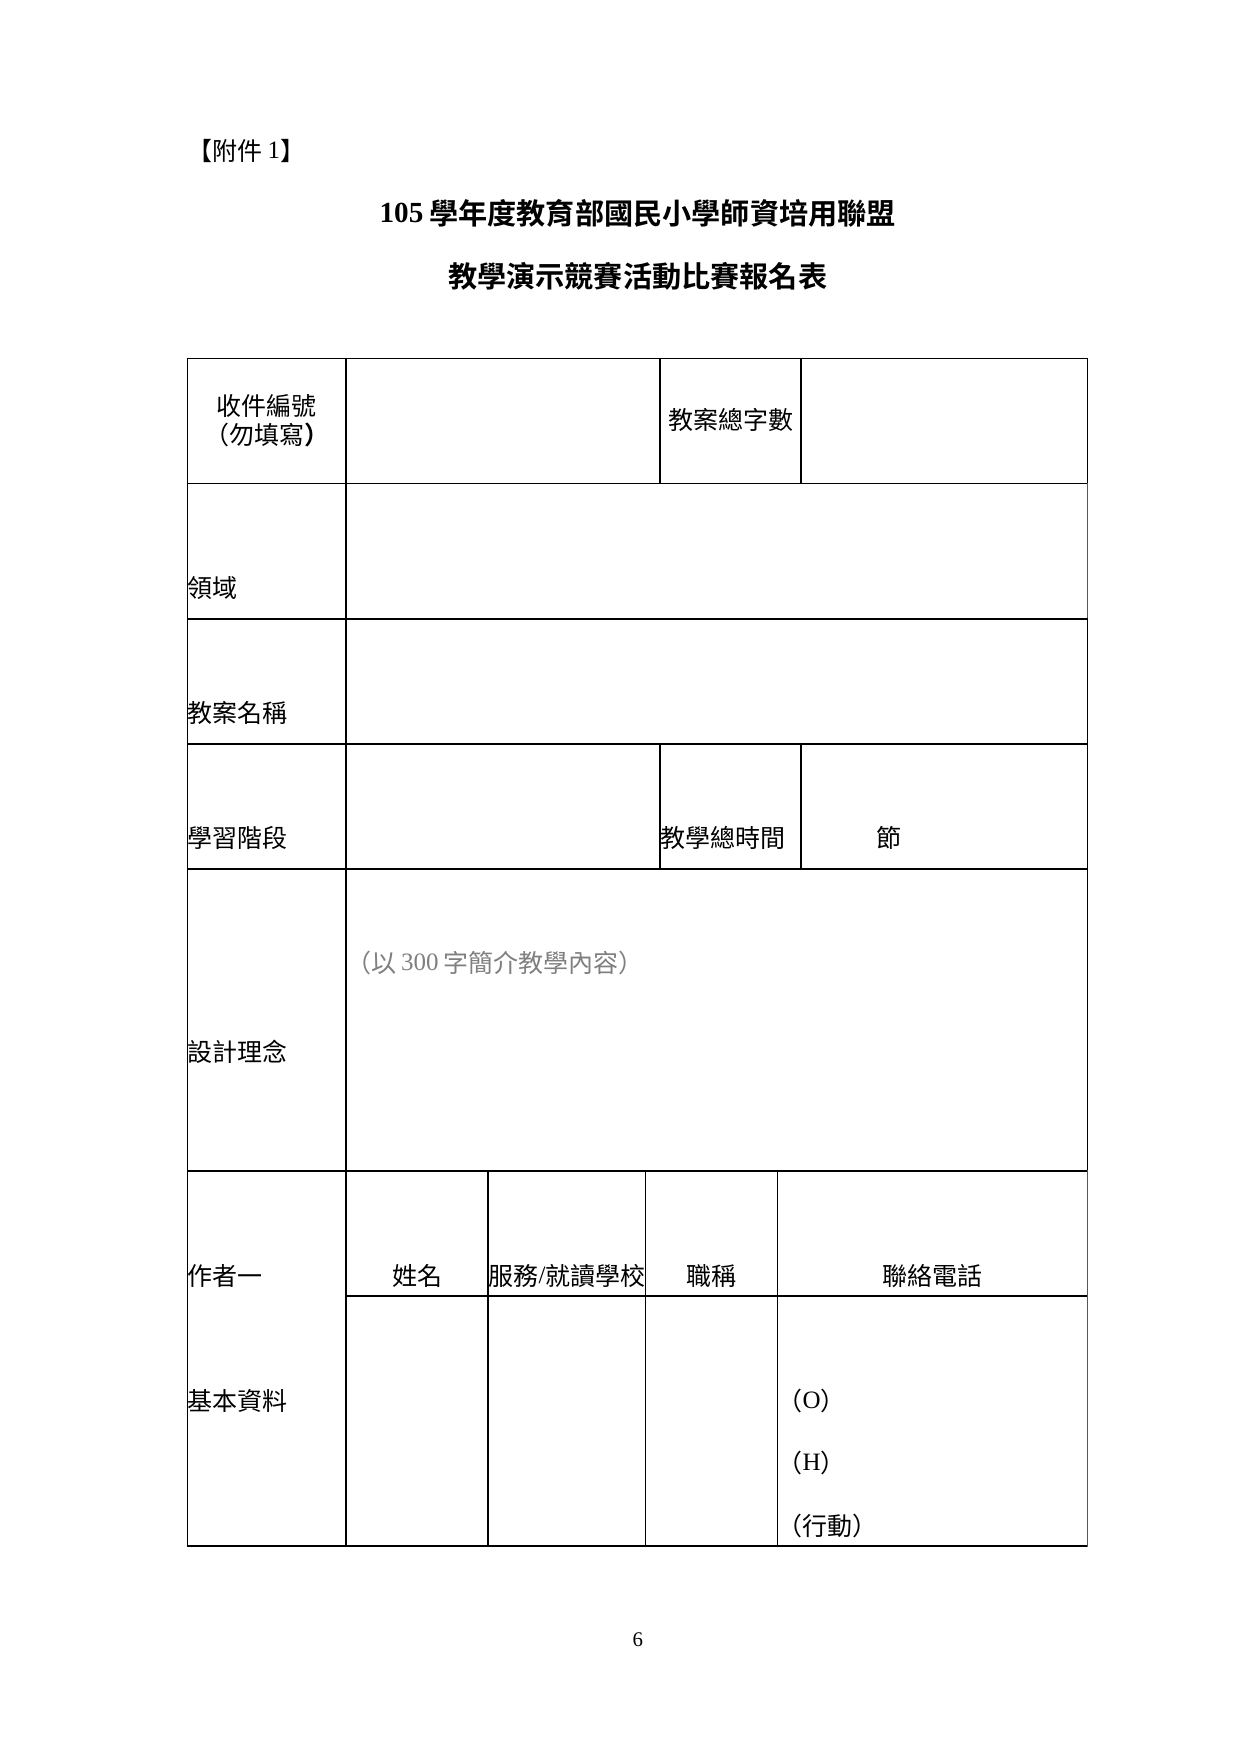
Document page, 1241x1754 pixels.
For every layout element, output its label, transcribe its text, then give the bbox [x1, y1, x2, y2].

table_cell 服務/就讀學校 [489, 1172, 645, 1295]
table_cell 聯絡電話 [778, 1172, 1087, 1295]
text 105學年度教育部國民小學師資培用聯盟 [187, 170, 1087, 233]
table_cell 職稱 [646, 1172, 777, 1295]
table_header [347, 359, 659, 483]
table_cell （O） （H） （行動） [778, 1297, 1087, 1545]
table_cell [489, 1297, 645, 1545]
text 【附件1】 [187, 108, 1087, 170]
table_header [802, 359, 1087, 483]
table_cell 學習階段 [188, 745, 345, 868]
text 教學演示競賽活動比賽報名表 [187, 233, 1087, 295]
table_cell [646, 1297, 777, 1545]
table_cell 教學總時間 [661, 745, 800, 868]
table_cell [347, 484, 1087, 618]
table_cell [347, 745, 659, 868]
table_cell （以300字簡介教學內容） [347, 870, 1087, 1170]
table_cell [347, 620, 1087, 743]
table_cell [347, 1297, 487, 1545]
table_cell 教案名稱 [188, 620, 345, 743]
table_cell 作者一 基本資料 [188, 1172, 345, 1545]
table_header 收件編號 （勿填寫） [188, 359, 345, 483]
table_cell 領域 [188, 484, 345, 618]
table_cell 姓名 [347, 1172, 487, 1295]
table_header 教案總字數 [661, 359, 800, 483]
table_cell 設計理念 [188, 870, 345, 1170]
table_cell 節 [802, 745, 1087, 868]
